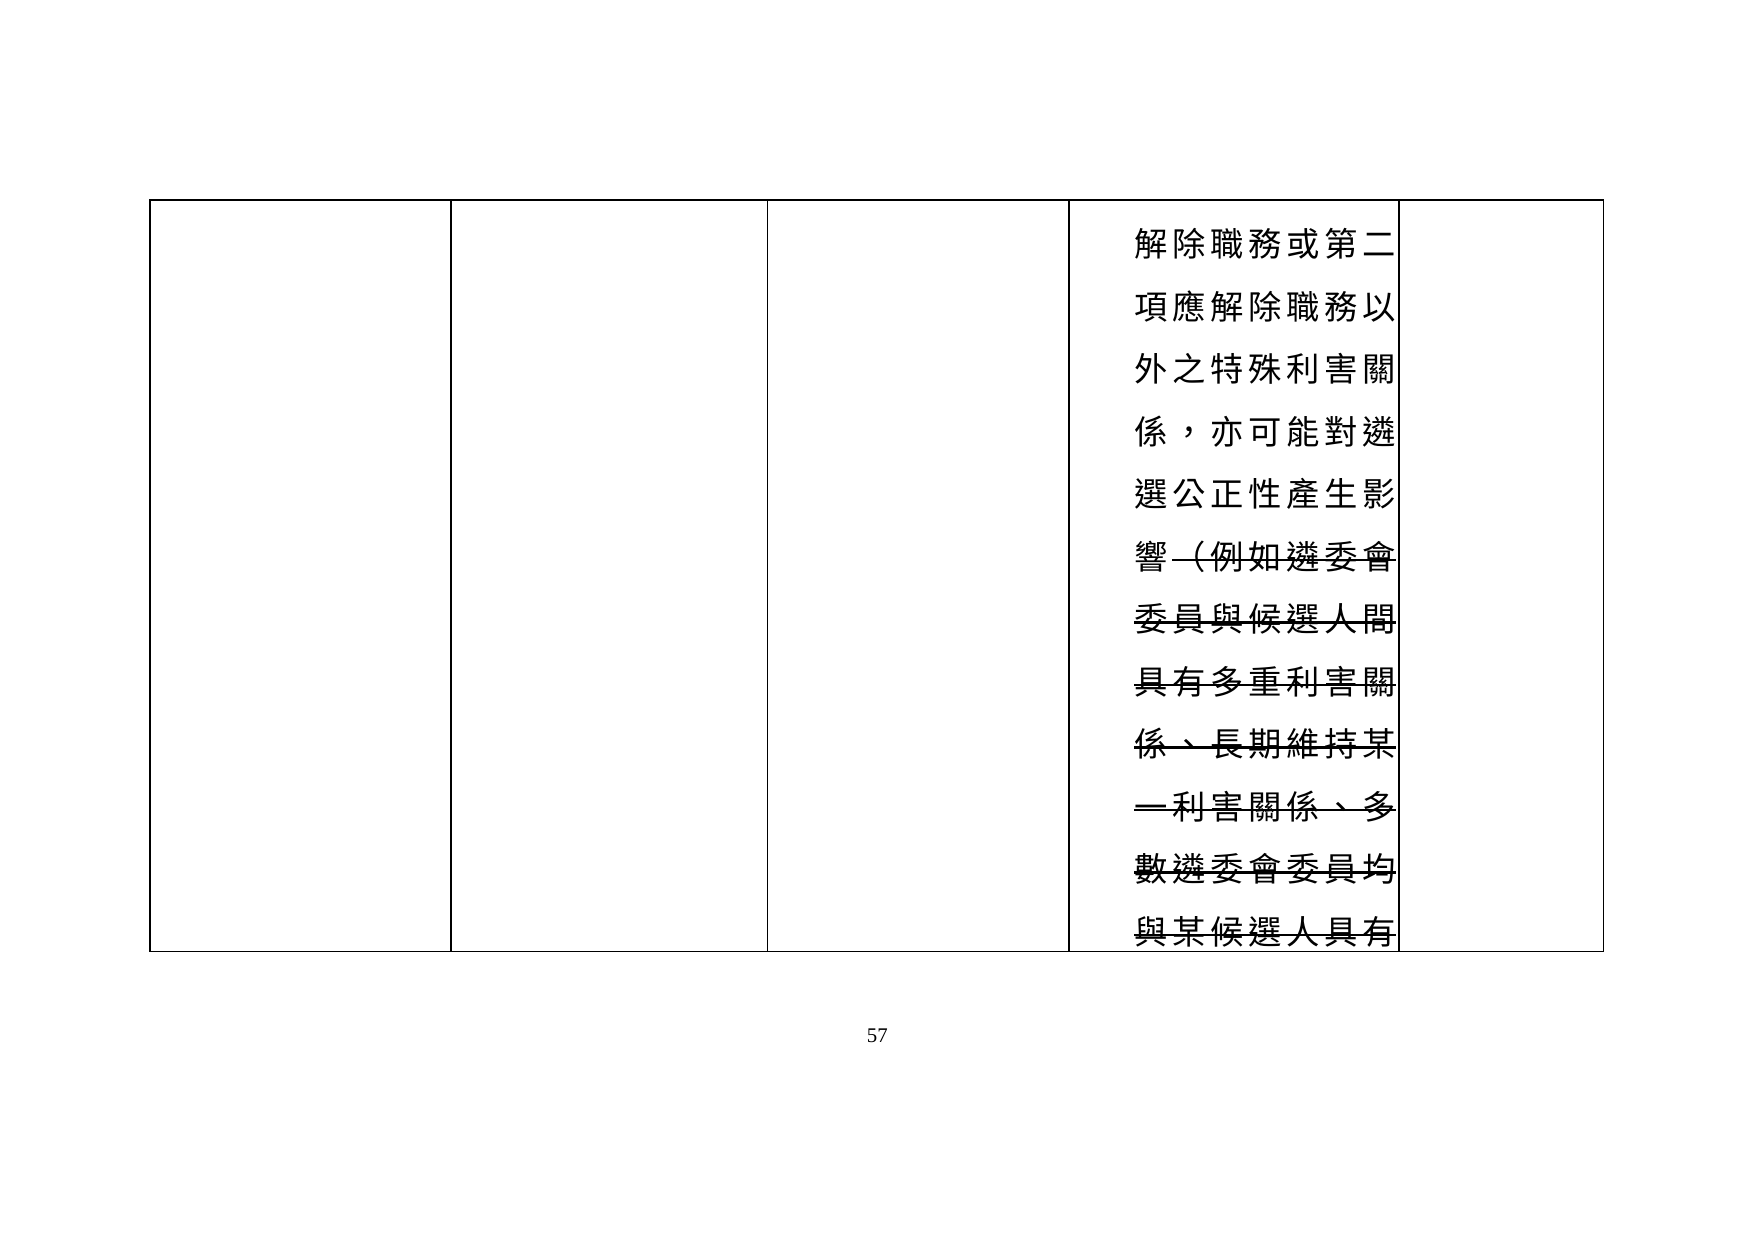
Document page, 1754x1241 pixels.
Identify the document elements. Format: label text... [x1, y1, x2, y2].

table_cell 解除職務或第二項應解除職務以外之特殊利害關係，亦可能對遴選公正性產生影響（例如遴委會委員與候選人間具有多重利害關係、長期維持某一利害關係、多數遴委會委員均與某候選人具有 [1070, 201, 1398, 951]
table_cell [768, 201, 1068, 951]
table_cell [452, 201, 767, 951]
table_cell [1400, 201, 1603, 951]
table_cell [151, 201, 450, 951]
